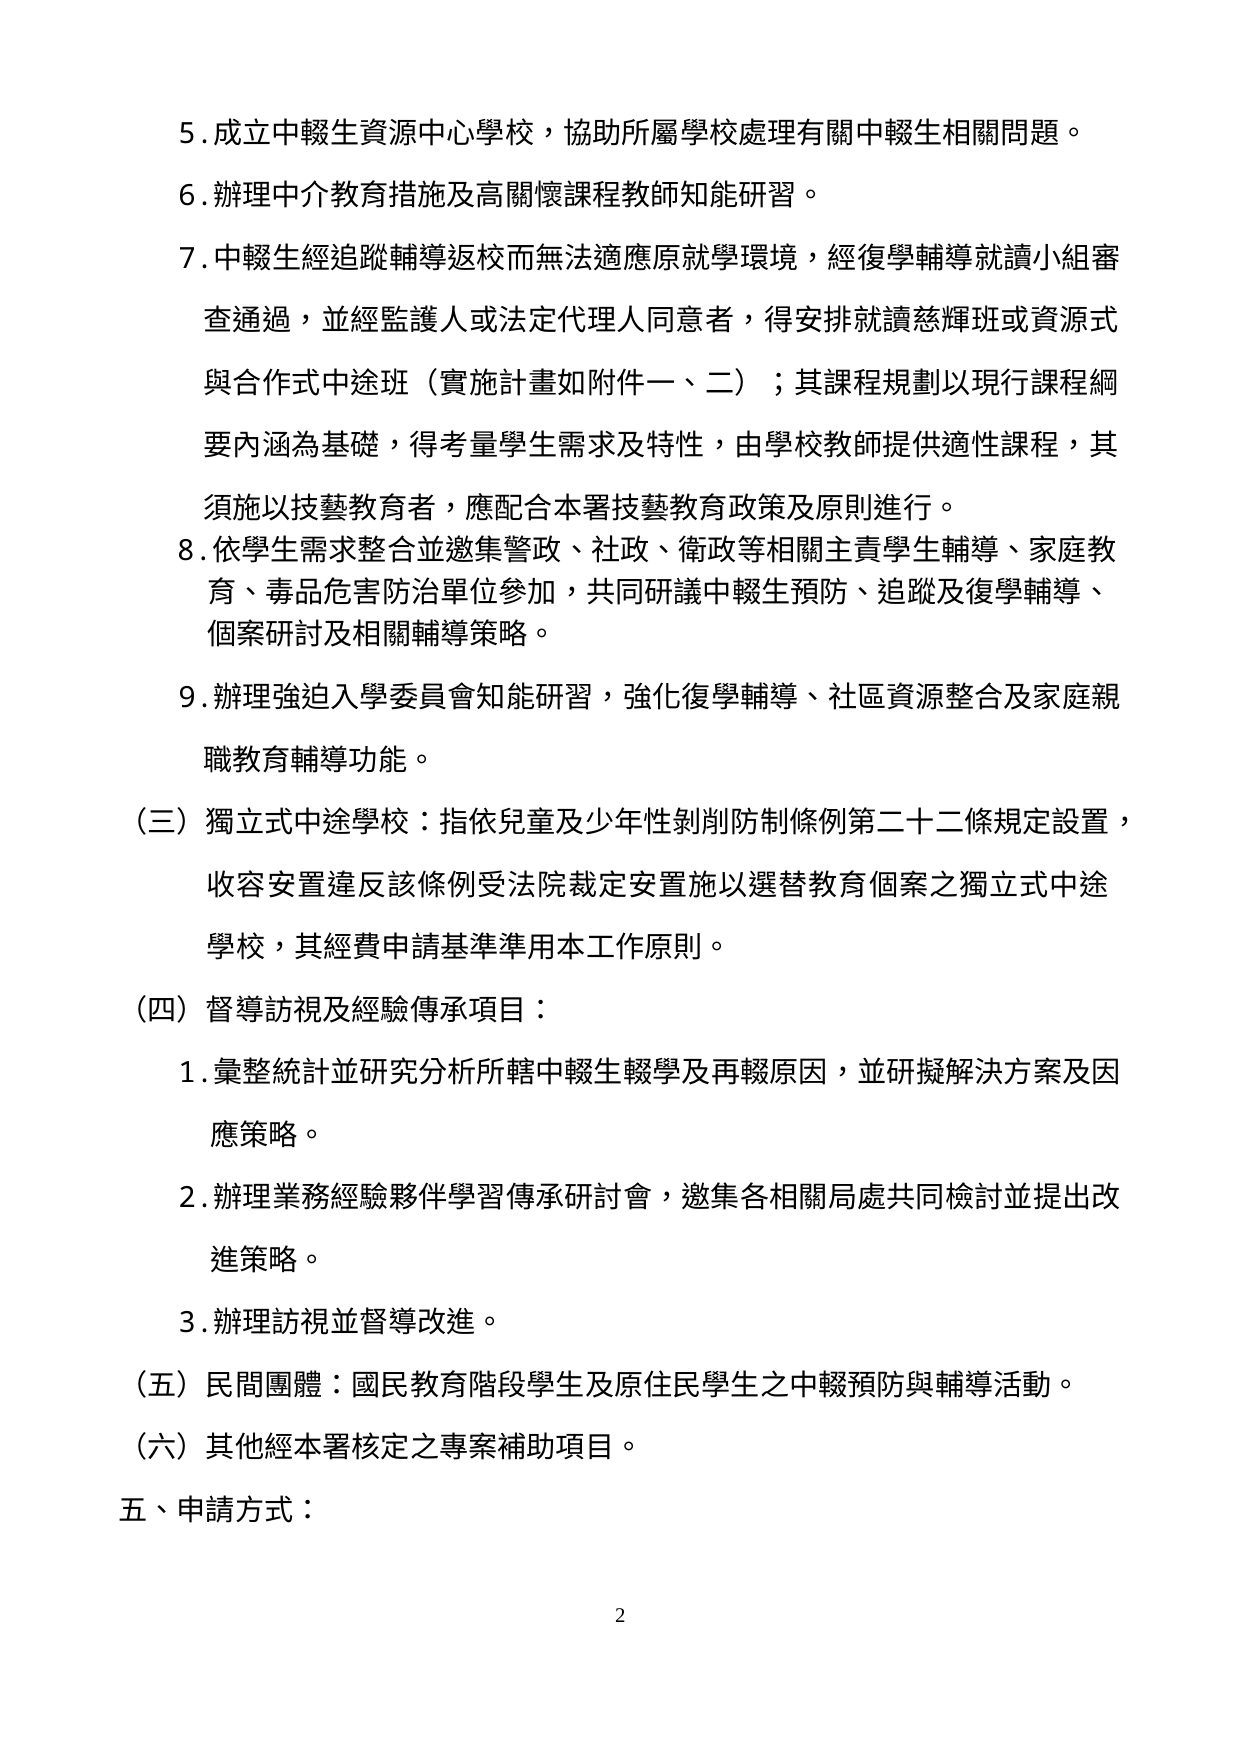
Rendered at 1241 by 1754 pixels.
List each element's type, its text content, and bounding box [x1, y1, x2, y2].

text 五、申請方式： [118, 1466, 1122, 1528]
text （三）獨立式中途學校：指依兒童及少年性剝削防制條例第二十二條規定設置，收容安置違反該條例受法院裁定安置施以選替教育個案之獨立式中途學校，其經費申請基準準用本工作原則。 [118, 778, 1110, 966]
text 8.依學生需求整合並邀集警政、社政、衛政等相關主責學生輔導、家庭教育、毒品危害防治單位參加，共同研議中輟生預防、追蹤及復學輔導、個案研討及相關輔導策略。 [177, 526, 1122, 653]
text 3.辦理訪視並督導改進。 [178, 1278, 1122, 1341]
text （六）其他經本署核定之專案補助項目。 [118, 1403, 1122, 1466]
text （五）民間團體：國民教育階段學生及原住民學生之中輟預防與輔導活動。 [118, 1341, 1122, 1403]
text 9.辦理強迫入學委員會知能研習，強化復學輔導、社區資源整合及家庭親職教育輔導功能。 [178, 653, 1122, 778]
text 5.成立中輟生資源中心學校，協助所屬學校處理有關中輟生相關問題。 [178, 89, 1122, 151]
text （四）督導訪視及經驗傳承項目： [118, 966, 1122, 1028]
text 2.辦理業務經驗夥伴學習傳承研討會，邀集各相關局處共同檢討並提出改進策略。 [178, 1153, 1122, 1278]
text 1.彙整統計並研究分析所轄中輟生輟學及再輟原因，並研擬解決方案及因應策略。 [178, 1028, 1122, 1153]
text 6.辦理中介教育措施及高關懷課程教師知能研習。 [178, 151, 1122, 214]
text 7.中輟生經追蹤輔導返校而無法適應原就學環境，經復學輔導就讀小組審查通過，並經監護人或法定代理人同意者，得安排就讀慈輝班或資源式與合作式中途班（實施計畫如附件一、二）；其課程規劃以現行課程綱要內涵為基礎，得考量學生需求及特性，由學校教師提供適性課程，其須施以技藝教育者，應配合本署技藝教育政策及原則進行。 [178, 214, 1122, 526]
